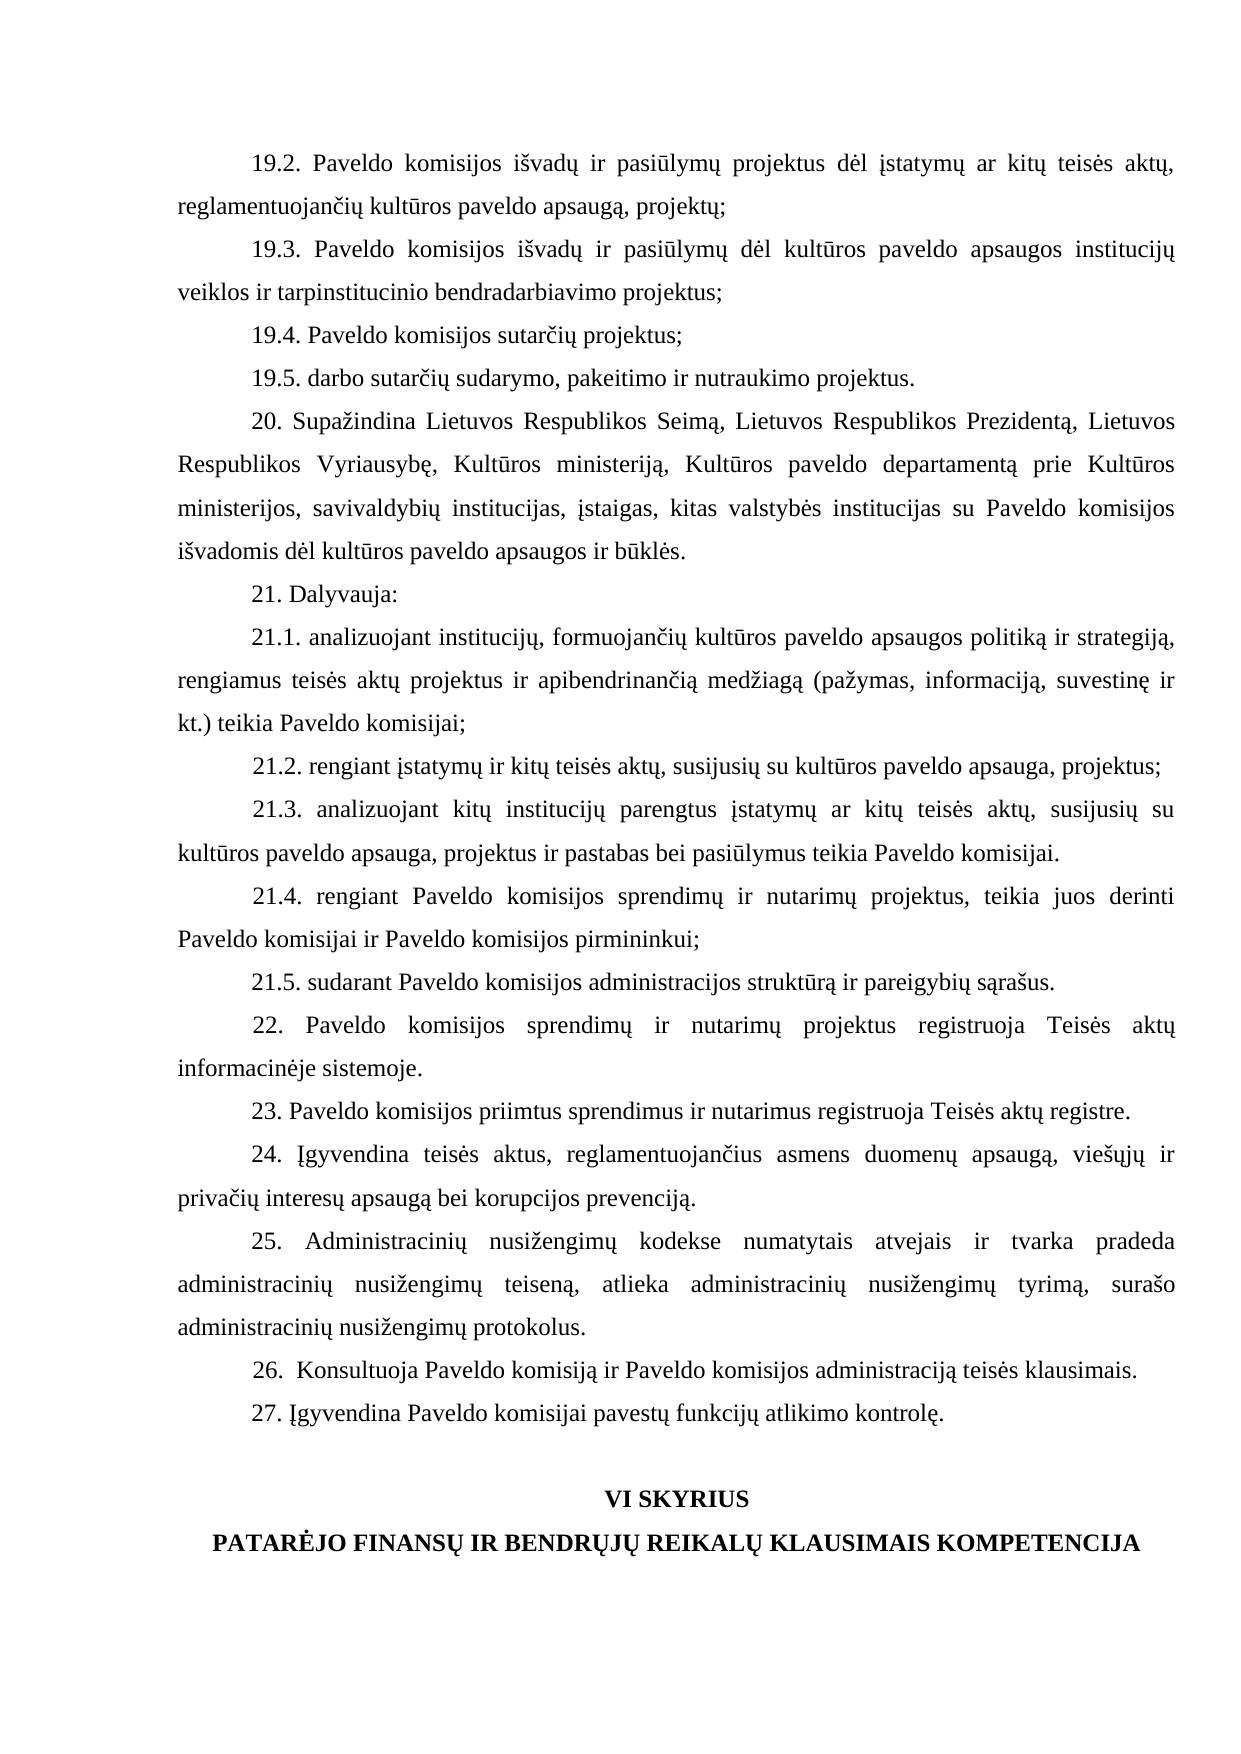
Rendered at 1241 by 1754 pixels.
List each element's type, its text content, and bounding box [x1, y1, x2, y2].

text 20. Supažindina Lietuvos Respublikos Seimą, Lietuvos Respublikos Prezidentą, Lietuvos Respublikos Vyriausybę, Kultūros ministeriją, Kultūros paveldo departamentą prie Kultūros ministerijos, savivaldybių institucijas, įstaigas, kitas valstybės institucijas su Paveldo komisijos išvadomis dėl kultūros paveldo apsaugos ir būklės. [177, 406, 1176, 564]
text 21.5. sudarant Paveldo komisijos administracijos struktūrą ir pareigybių sąrašus. [177, 967, 1176, 996]
text 21.3. analizuojant kitų institucijų parengtus įstatymų ar kitų teisės aktų, susijusių su kultūros paveldo apsauga, projektus ir pastabas bei pasiūlymus teikia Paveldo komisijai. [177, 794, 1176, 866]
text 25. Administracinių nusižengimų kodekse numatytais atvejais ir tvarka pradeda administracinių nusižengimų teiseną, atlieka administracinių nusižengimų tyrimą, surašo administracinių nusižengimų protokolus. [177, 1226, 1176, 1341]
text 21. Dalyvauja: [177, 579, 1176, 608]
text 21.4. rengiant Paveldo komisijos sprendimų ir nutarimų projektus, teikia juos derinti Paveldo komisijai ir Paveldo komisijos pirmininkui; [177, 881, 1176, 953]
text 24. Įgyvendina teisės aktus, reglamentuojančius asmens duomenų apsaugą, viešųjų ir privačių interesų apsaugą bei korupcijos prevenciją. [177, 1139, 1176, 1211]
text 19.2. Paveldo komisijos išvadų ir pasiūlymų projektus dėl įstatymų ar kitų teisės aktų, reglamentuojančių kultūros paveldo apsaugą, projektų; [177, 148, 1176, 219]
text 19.3. Paveldo komisijos išvadų ir pasiūlymų dėl kultūros paveldo apsaugos institucijų veiklos ir tarpinstitucinio bendradarbiavimo projektus; [177, 234, 1176, 306]
text 21.1. analizuojant institucijų, formuojančių kultūros paveldo apsaugos politiką ir strategiją, rengiamus teisės aktų projektus ir apibendrinančią medžiagą (pažymas, informaciją, suvestinę ir kt.) teikia Paveldo komisijai; [177, 622, 1176, 737]
text PATARĖJO FINANSŲ IR BENDRŲJŲ REIKALŲ KLAUSIMAIS KOMPETENCIJA [177, 1528, 1176, 1556]
text 26. Konsultuoja Paveldo komisiją ir Paveldo komisijos administraciją teisės klausimais. [177, 1355, 1176, 1384]
text 19.4. Paveldo komisijos sutarčių projektus; [177, 320, 1176, 349]
text 23. Paveldo komisijos priimtus sprendimus ir nutarimus registruoja Teisės aktų registre. [177, 1096, 1176, 1125]
text 19.5. darbo sutarčių sudarymo, pakeitimo ir nutraukimo projektus. [177, 363, 1176, 392]
text 22. Paveldo komisijos sprendimų ir nutarimų projektus registruoja Teisės aktų informacinėje sistemoje. [177, 1010, 1176, 1082]
text 27. Įgyvendina Paveldo komisijai pavestų funkcijų atlikimo kontrolę. [177, 1398, 1176, 1427]
text VI SKYRIUS [177, 1484, 1176, 1513]
text 21.2. rengiant įstatymų ir kitų teisės aktų, susijusių su kultūros paveldo apsauga, projektus; [177, 751, 1176, 780]
